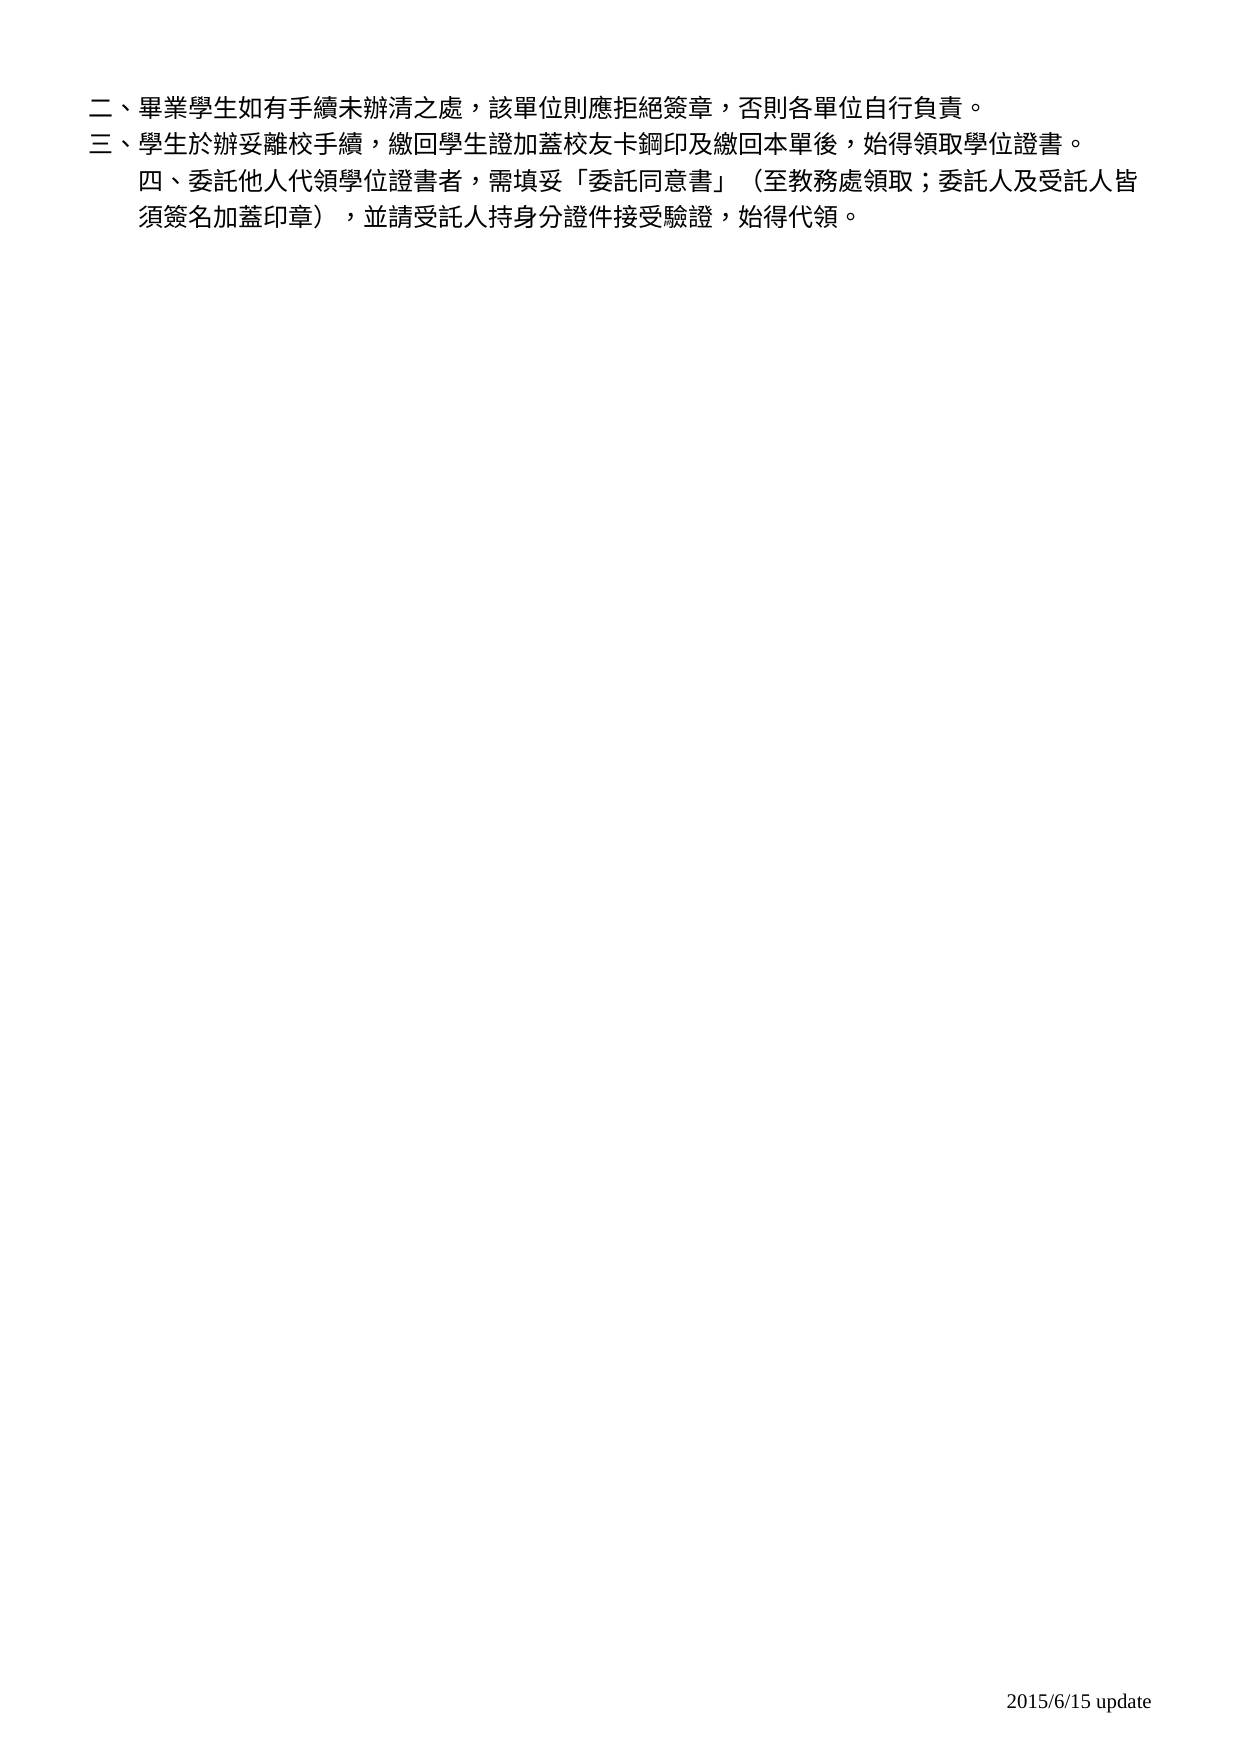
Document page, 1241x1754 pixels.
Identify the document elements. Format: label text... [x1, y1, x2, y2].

text 四、委託他人代領學位證書者，需填妥「委託同意書」（至教務處領取；委託人及受託人皆須簽名加蓋印章），並請受託人持身分證件接受驗證，始得代領。 [139, 161, 1152, 234]
text 二、畢業學生如有手續未辦清之處，該單位則應拒絕簽章，否則各單位自行負責。 [89, 89, 1152, 125]
text 三、學生於辦妥離校手續，繳回學生證加蓋校友卡鋼印及繳回本單後，始得領取學位證書。 [89, 125, 1152, 161]
